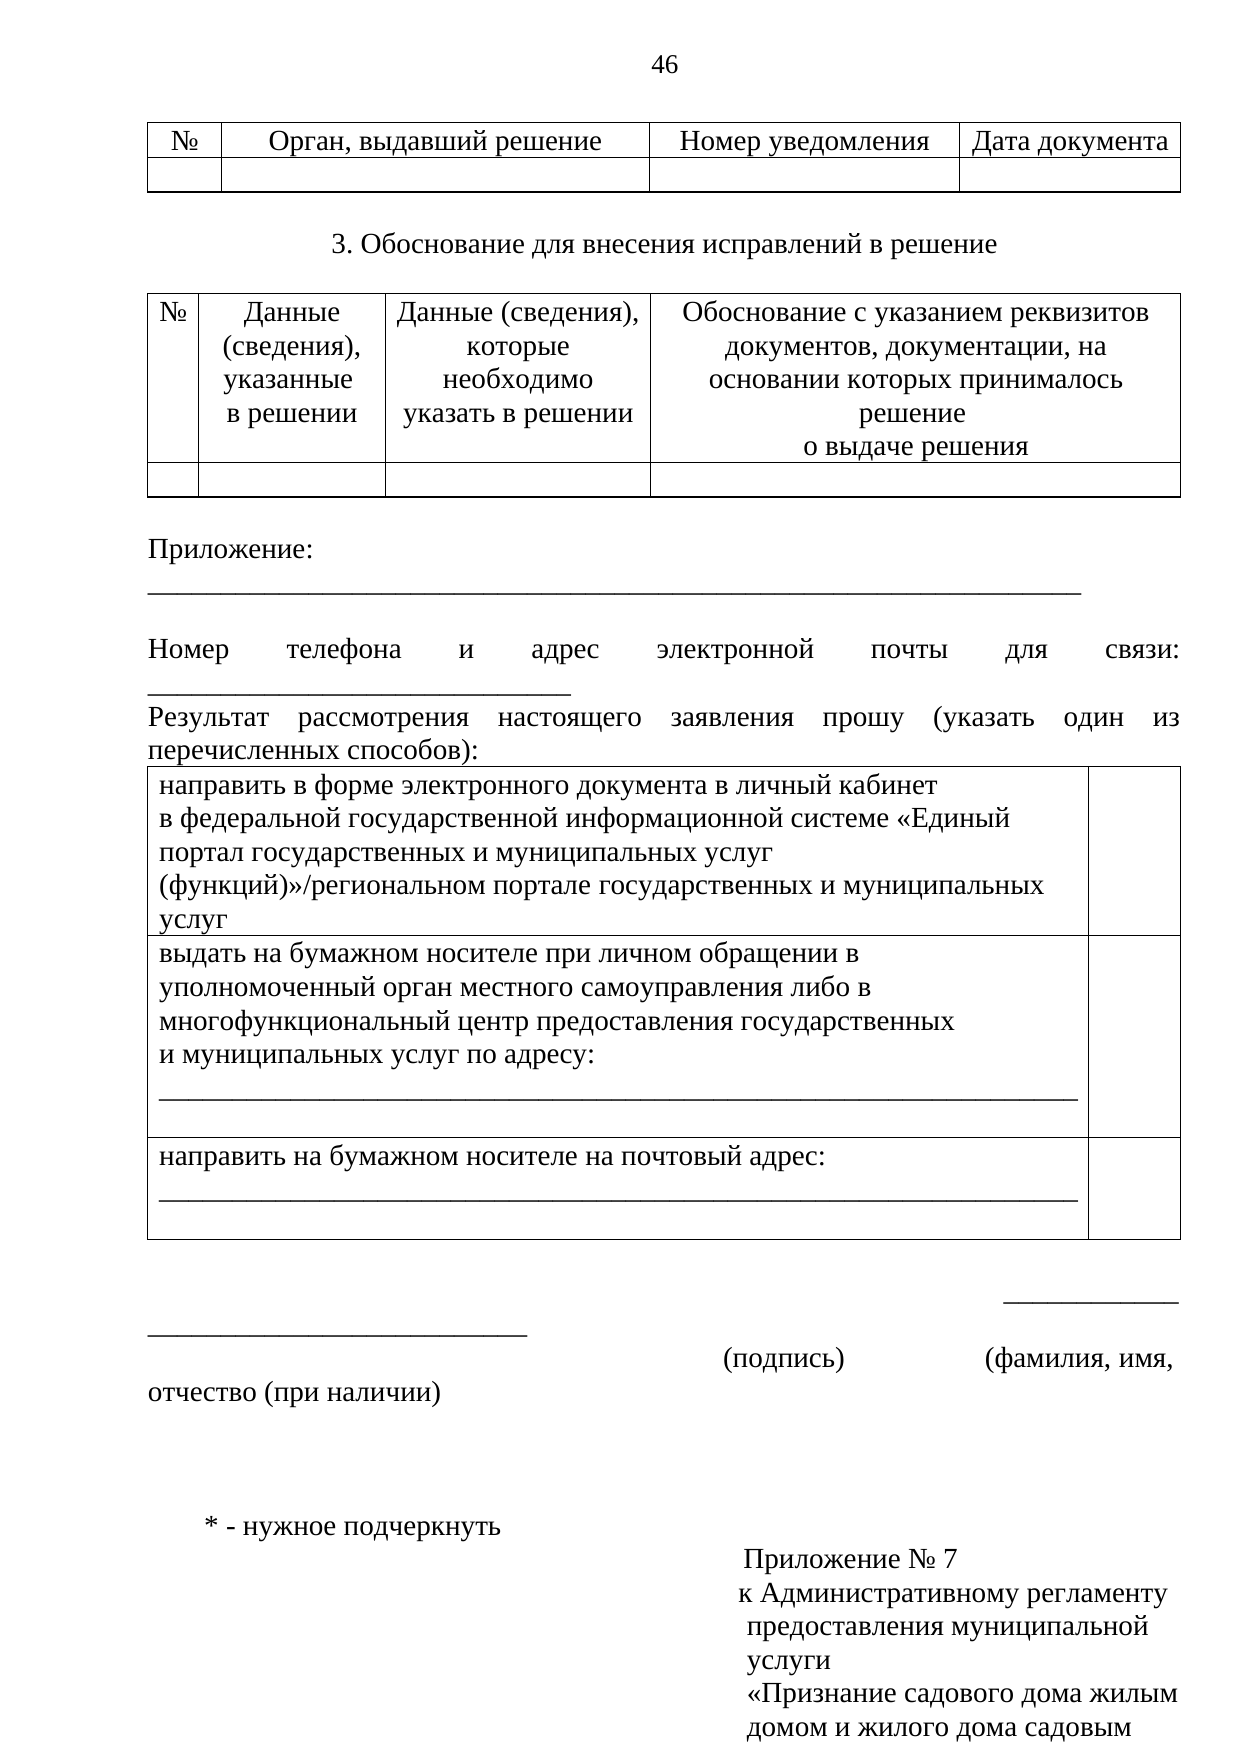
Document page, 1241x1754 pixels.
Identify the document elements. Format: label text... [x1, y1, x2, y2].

table_header Орган, выдавший решение [222, 123, 649, 157]
text домом и жилого дома садовым [148, 1709, 1181, 1743]
table_header Номер уведомления [650, 123, 959, 157]
table_cell [651, 463, 1180, 496]
table_header № [148, 123, 221, 157]
text к Административному регламенту [148, 1575, 1181, 1608]
table_cell [148, 158, 221, 191]
table_cell [199, 463, 385, 496]
text 3. Обоснование для внесения исправлений в решение [148, 226, 1181, 259]
table_cell [222, 158, 649, 191]
text предоставления муниципальной [148, 1608, 1181, 1642]
table_header Данные (сведения), указанные в решении [199, 294, 385, 462]
text Приложение: ________________________________________________________________ [148, 531, 1181, 598]
table_cell выдать на бумажном носителе при личном обращении в уполномоченный орган местного самоуправления либо в многофункциональный центр предоставления государственных и муниципальных услуг по адресу: _______________________________________________________________ [148, 936, 1088, 1137]
table_cell [960, 158, 1180, 191]
text услуги [148, 1642, 1181, 1676]
text Приложение № 7 [148, 1541, 1181, 1575]
table_cell [1089, 1138, 1180, 1238]
text (подпись) (фамилия, имя, отчество (при наличии) [148, 1340, 1181, 1407]
table_header № [148, 294, 198, 462]
table_header [1089, 767, 1180, 934]
table_header Обоснование с указанием реквизитов документов, документации, на основании которых принималось решение о выдаче решения [651, 294, 1180, 462]
table_header направить в форме электронного документа в личный кабинет в федеральной государственной информационной системе «Единый портал государственных и муниципальных услуг (функций)»/региональном портале государственных и муниципальных услуг [148, 767, 1088, 934]
table_cell [386, 463, 650, 496]
table_cell направить на бумажном носителе на почтовый адрес: _______________________________________________________________ [148, 1138, 1088, 1238]
table_header Дата документа [960, 123, 1180, 157]
text ____________ __________________________ [148, 1273, 1181, 1340]
table_cell [650, 158, 959, 191]
text «Признание садового дома жилым [148, 1676, 1181, 1709]
table_cell [1089, 936, 1180, 1137]
text * - нужное подчеркнуть [148, 1508, 1181, 1541]
text Результат рассмотрения настоящего заявления прошу (указать один из перечисленных способов): [148, 699, 1181, 766]
table_header Данные (сведения), которые необходимо указать в решении [386, 294, 650, 462]
table_cell [148, 463, 198, 496]
text Номер телефона и адрес электронной почты для связи: _____________________________ [148, 632, 1181, 699]
